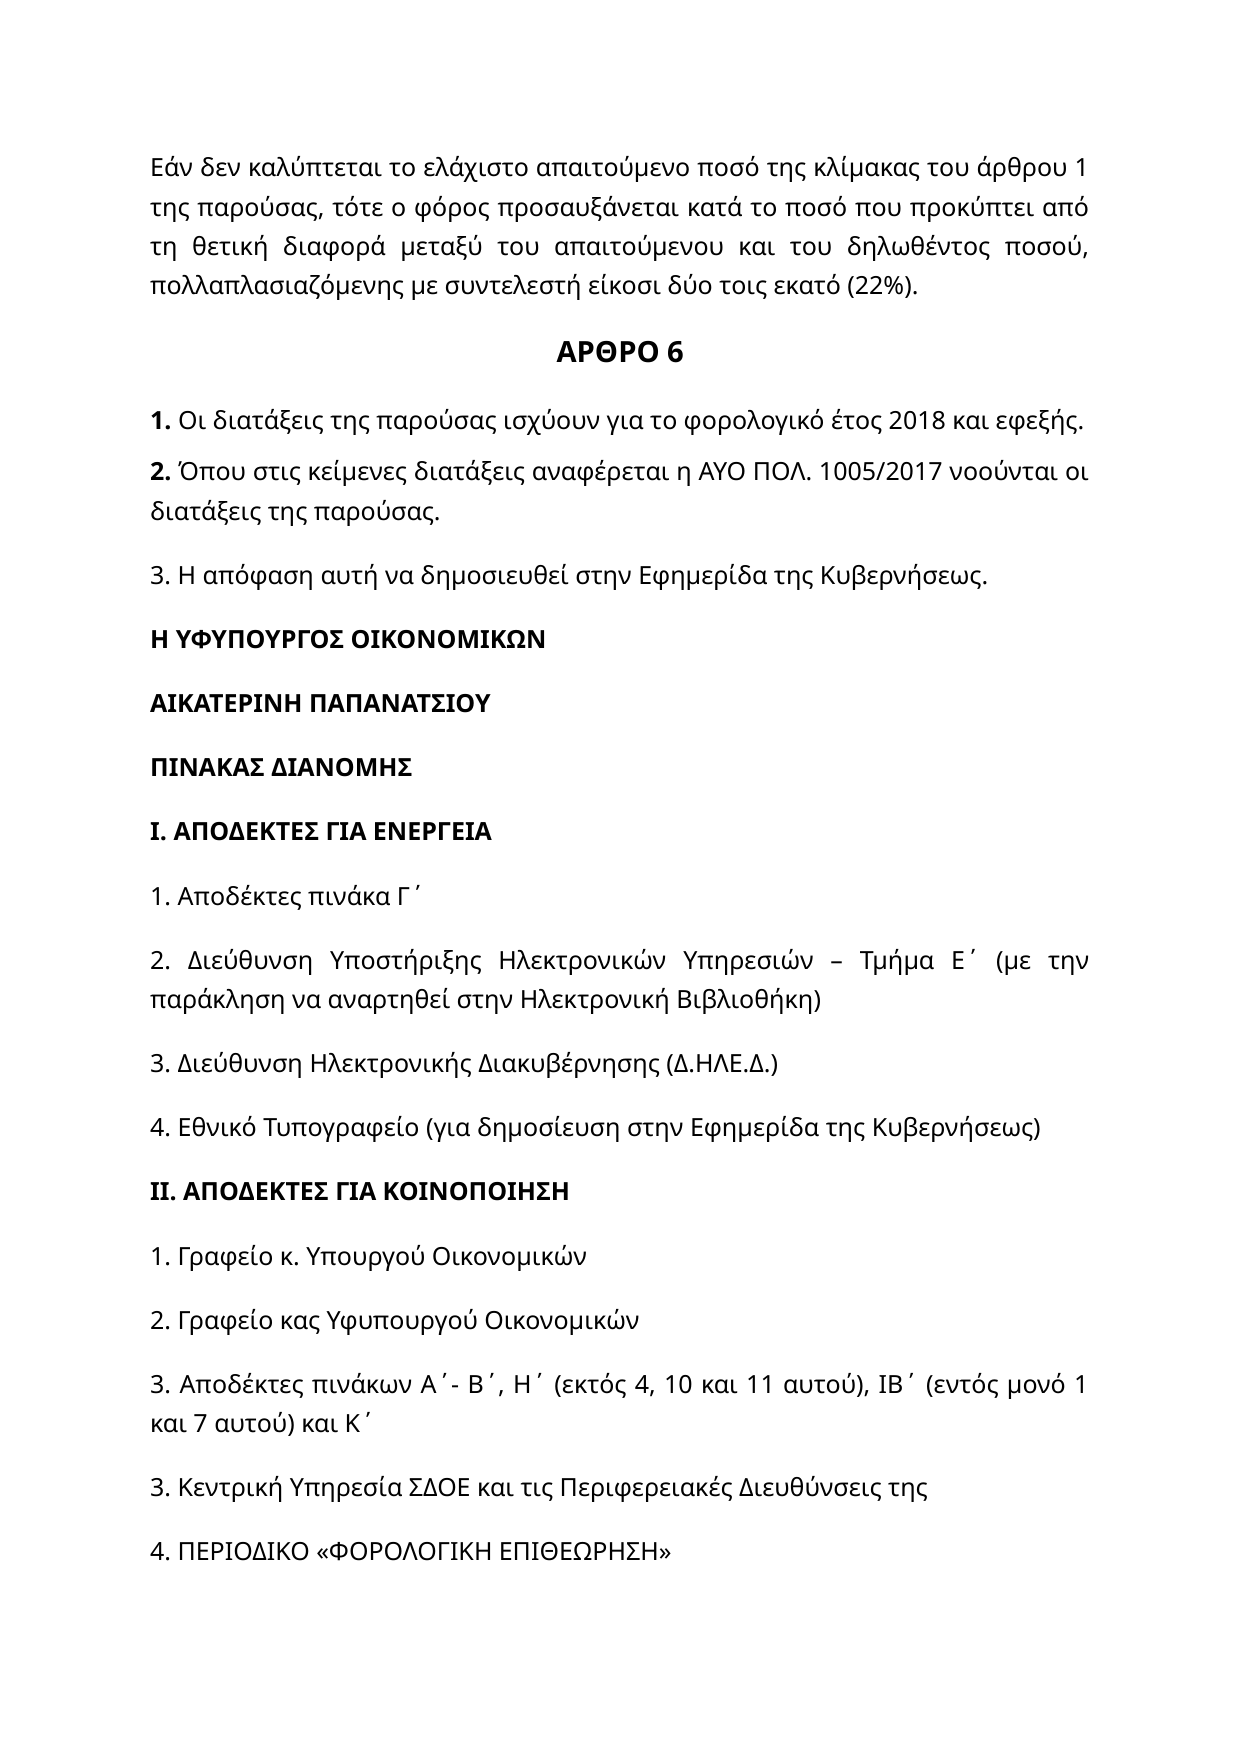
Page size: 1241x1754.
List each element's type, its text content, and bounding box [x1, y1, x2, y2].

subtitle ΑΡΘΡΟ 6 [150, 332, 1090, 371]
text Ι. ΑΠΟΔΕΚΤΕΣ ΓΙΑ ΕΝΕΡΓΕΙΑ [150, 814, 1090, 848]
text 4. Εθνικό Τυπογραφείο (για δημοσίευση στην Εφημερίδα της Κυβερνήσεως) [150, 1110, 1090, 1144]
text ΑΙΚΑΤΕΡΙΝΗ ΠΑΠΑΝΑΤΣΙΟΥ [150, 686, 1090, 720]
text 3. Διεύθυνση Ηλεκτρονικής Διακυβέρνησης (Δ.ΗΛΕ.Δ.) [150, 1046, 1090, 1080]
text ΙΙ. ΑΠΟΔΕΚΤΕΣ ΓΙΑ ΚΟΙΝΟΠΟΙΗΣΗ [150, 1174, 1090, 1208]
text Η ΥΦΥΠΟΥΡΓΟΣ ΟΙΚΟΝΟΜΙΚΩΝ [150, 621, 1090, 656]
text 2. Διεύθυνση Υποστήριξης Ηλεκτρονικών Υπηρεσιών – Τμήμα Ε΄ (με την παράκληση να αναρτηθεί στην Ηλεκτρονική Βιβλιοθήκη) [150, 942, 1090, 1016]
text 3. Αποδέκτες πινάκων Α΄- Β΄, Η΄ (εκτός 4, 10 και 11 αυτού), ΙΒ΄ (εντός μονό 1 και 7 αυτού) και Κ΄ [150, 1366, 1090, 1440]
text 1. Οι διατάξεις της παρούσας ισχύουν για το φορολογικό έτος 2018 και εφεξής. [150, 402, 1090, 436]
text ΠΙΝΑΚΑΣ ΔΙΑΝΟΜΗΣ [150, 750, 1090, 784]
text 1. Αποδέκτες πινάκα Γ΄ [150, 878, 1090, 912]
text 4. ΠΕΡΙΟΔΙΚΟ «ΦΟΡΟΛΟΓΙΚΗ ΕΠΙΘΕΩΡΗΣΗ» [150, 1534, 1090, 1568]
text Εάν δεν καλύπτεται το ελάχιστο απαιτούμενο ποσό της κλίμακας του άρθρου 1 της παρούσας, τότε ο φόρος προσαυξάνεται κατά το ποσό που προκύπτει από τη θετική διαφορά μεταξύ του απαιτούμενου και του δηλωθέντος ποσού, πολλαπλασιαζόμενης με συντελεστή είκοσι δύο τοις εκατό (22%). [150, 150, 1090, 302]
text 3. Η απόφαση αυτή να δημοσιευθεί στην Εφημερίδα της Κυβερνήσεως. [150, 557, 1090, 591]
text 2. Όπου στις κείμενες διατάξεις αναφέρεται η ΑΥΟ ΠΟΛ. 1005/2017 νοούνται οι διατάξεις της παρούσας. [150, 454, 1090, 527]
text 1. Γραφείο κ. Υπουργού Οικονομικών [150, 1238, 1090, 1272]
text 3. Κεντρική Υπηρεσία ΣΔΟΕ και τις Περιφερειακές Διευθύνσεις της [150, 1470, 1090, 1504]
text 2. Γραφείο κας Υφυπουργού Οικονομικών [150, 1302, 1090, 1336]
